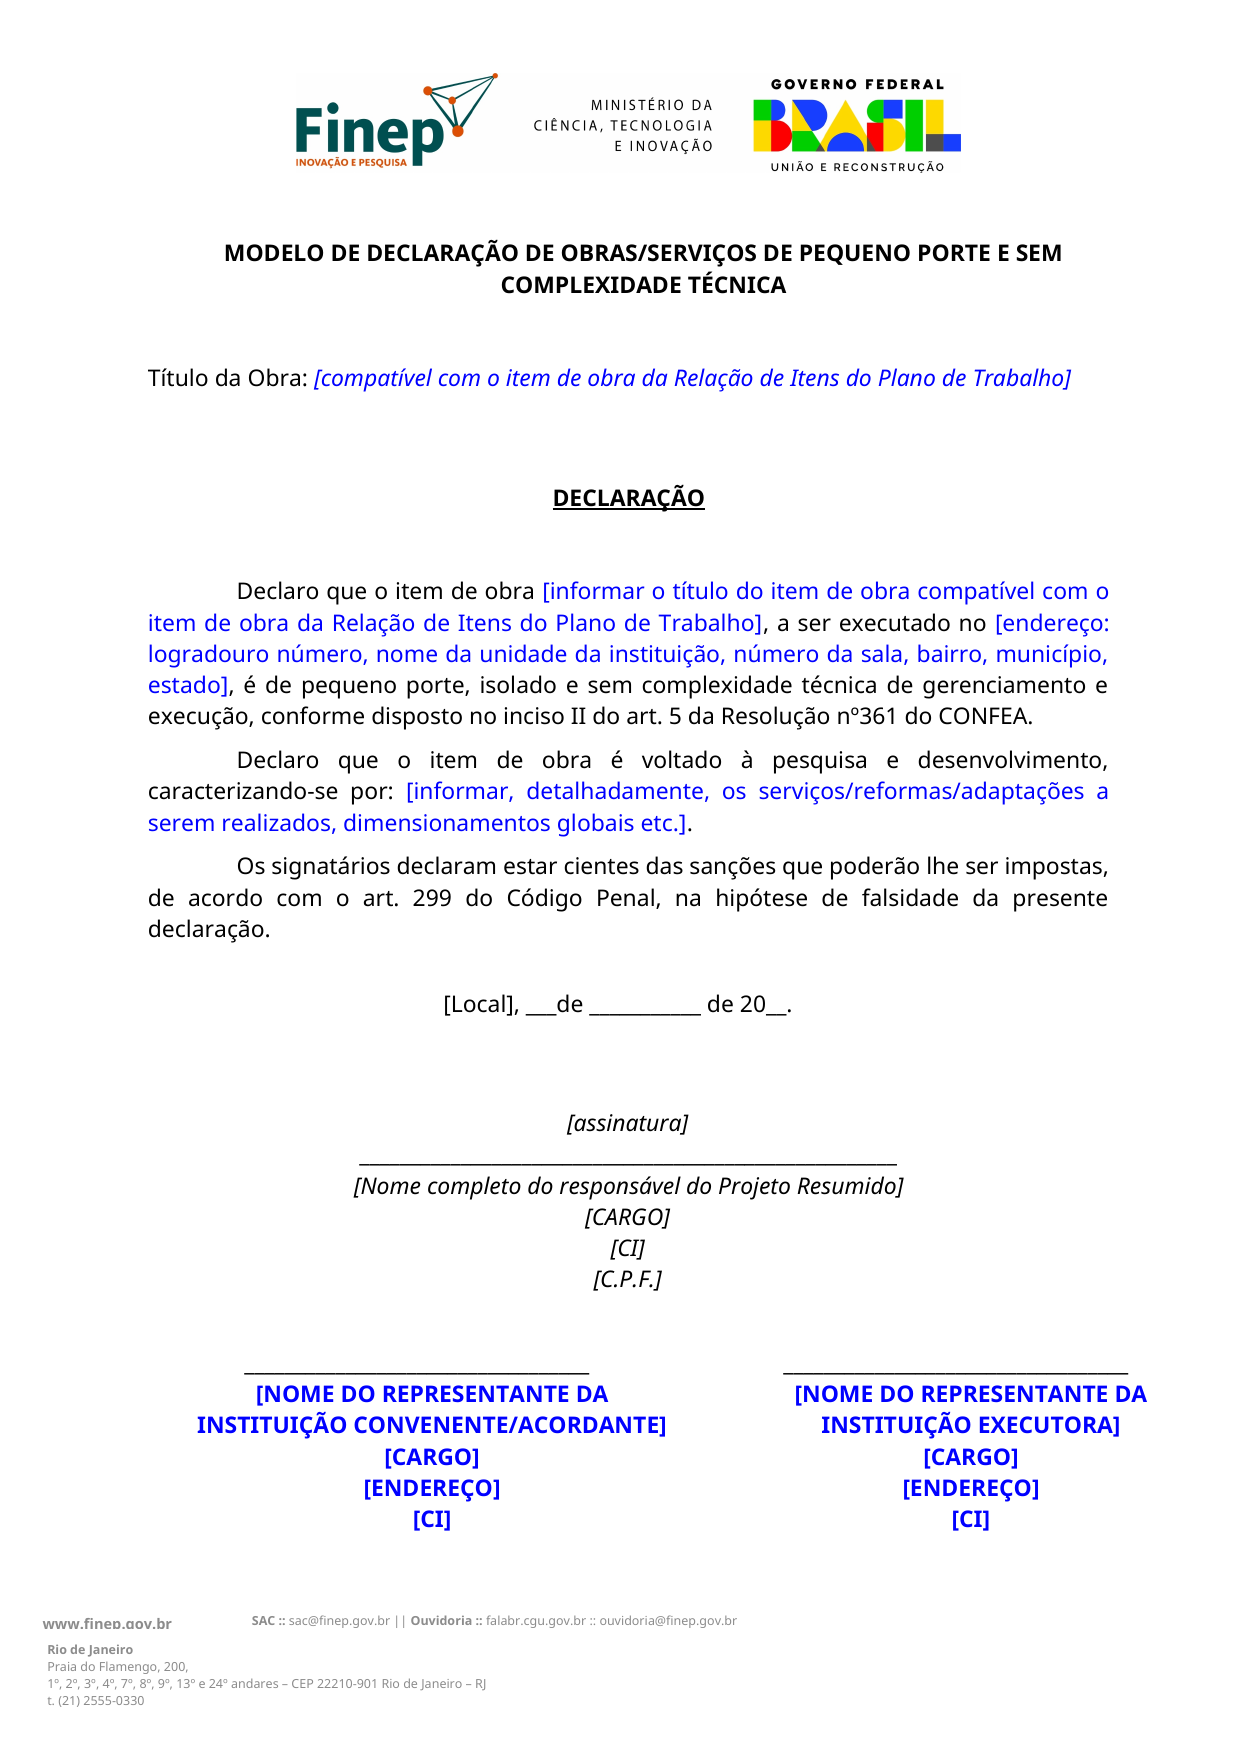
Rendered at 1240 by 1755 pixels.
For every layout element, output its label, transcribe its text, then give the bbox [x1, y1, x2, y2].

text [C.P.F.] [148, 1263, 1110, 1294]
text _____________________________________________________ [148, 1138, 1110, 1169]
text Declaro que o item de obra [informar o título do item de obra compatível com o item de obra da Relação de Itens do Plano de Trabalho], a ser executado no [endereço: logradouro número, nome da unidade da instituição, número da sala, bairro, município, estado], é de pequeno porte, isolado e sem complexidade técnica de gerenciamento e execução, conforme disposto no inciso II do art. 5 da Resolução nº361 do CONFEA. [148, 575, 1110, 732]
table_header __________________________________ [NOME DO REPRESENTANTE DA INSTITUIÇÃO CONVENENTE/ACORDANTE] [CARGO] [ENDEREÇO] [CI] [148, 1347, 687, 1534]
text MODELO DE DECLARAÇÃO DE OBRAS/SERVIÇOS DE PEQUENO PORTE E SEM COMPLEXIDADE TÉCNICA [177, 237, 1110, 300]
text Os signatários declaram estar cientes das sanções que poderão lhe ser impostas, de acordo com o art. 299 do Código Penal, na hipótese de falsidade da presente declaração. [148, 850, 1110, 944]
text [CARGO] [148, 1201, 1110, 1232]
text Declaro que o item de obra é voltado à pesquisa e desenvolvimento, caracterizando-se por: [informar, detalhadamente, os serviços/reformas/adaptações a serem realizados, dimensionamentos globais etc.]. [148, 744, 1110, 838]
text DECLARAÇÃO [148, 482, 1110, 513]
text [assinatura] [148, 1107, 1110, 1138]
text [CI] [148, 1232, 1110, 1263]
table_header __________________________________ [NOME DO REPRESENTANTE DA INSTITUIÇÃO EXECUTORA] [CARGO] [ENDEREÇO] [CI] [687, 1347, 1225, 1534]
text Título da Obra: [compatível com o item de obra da Relação de Itens do Plano de Trabalho] [148, 362, 1110, 393]
text [Nome completo do responsável do Projeto Resumido]­­ [148, 1169, 1110, 1201]
text [Local], ___de ___________ de 20__. [369, 988, 1110, 1019]
